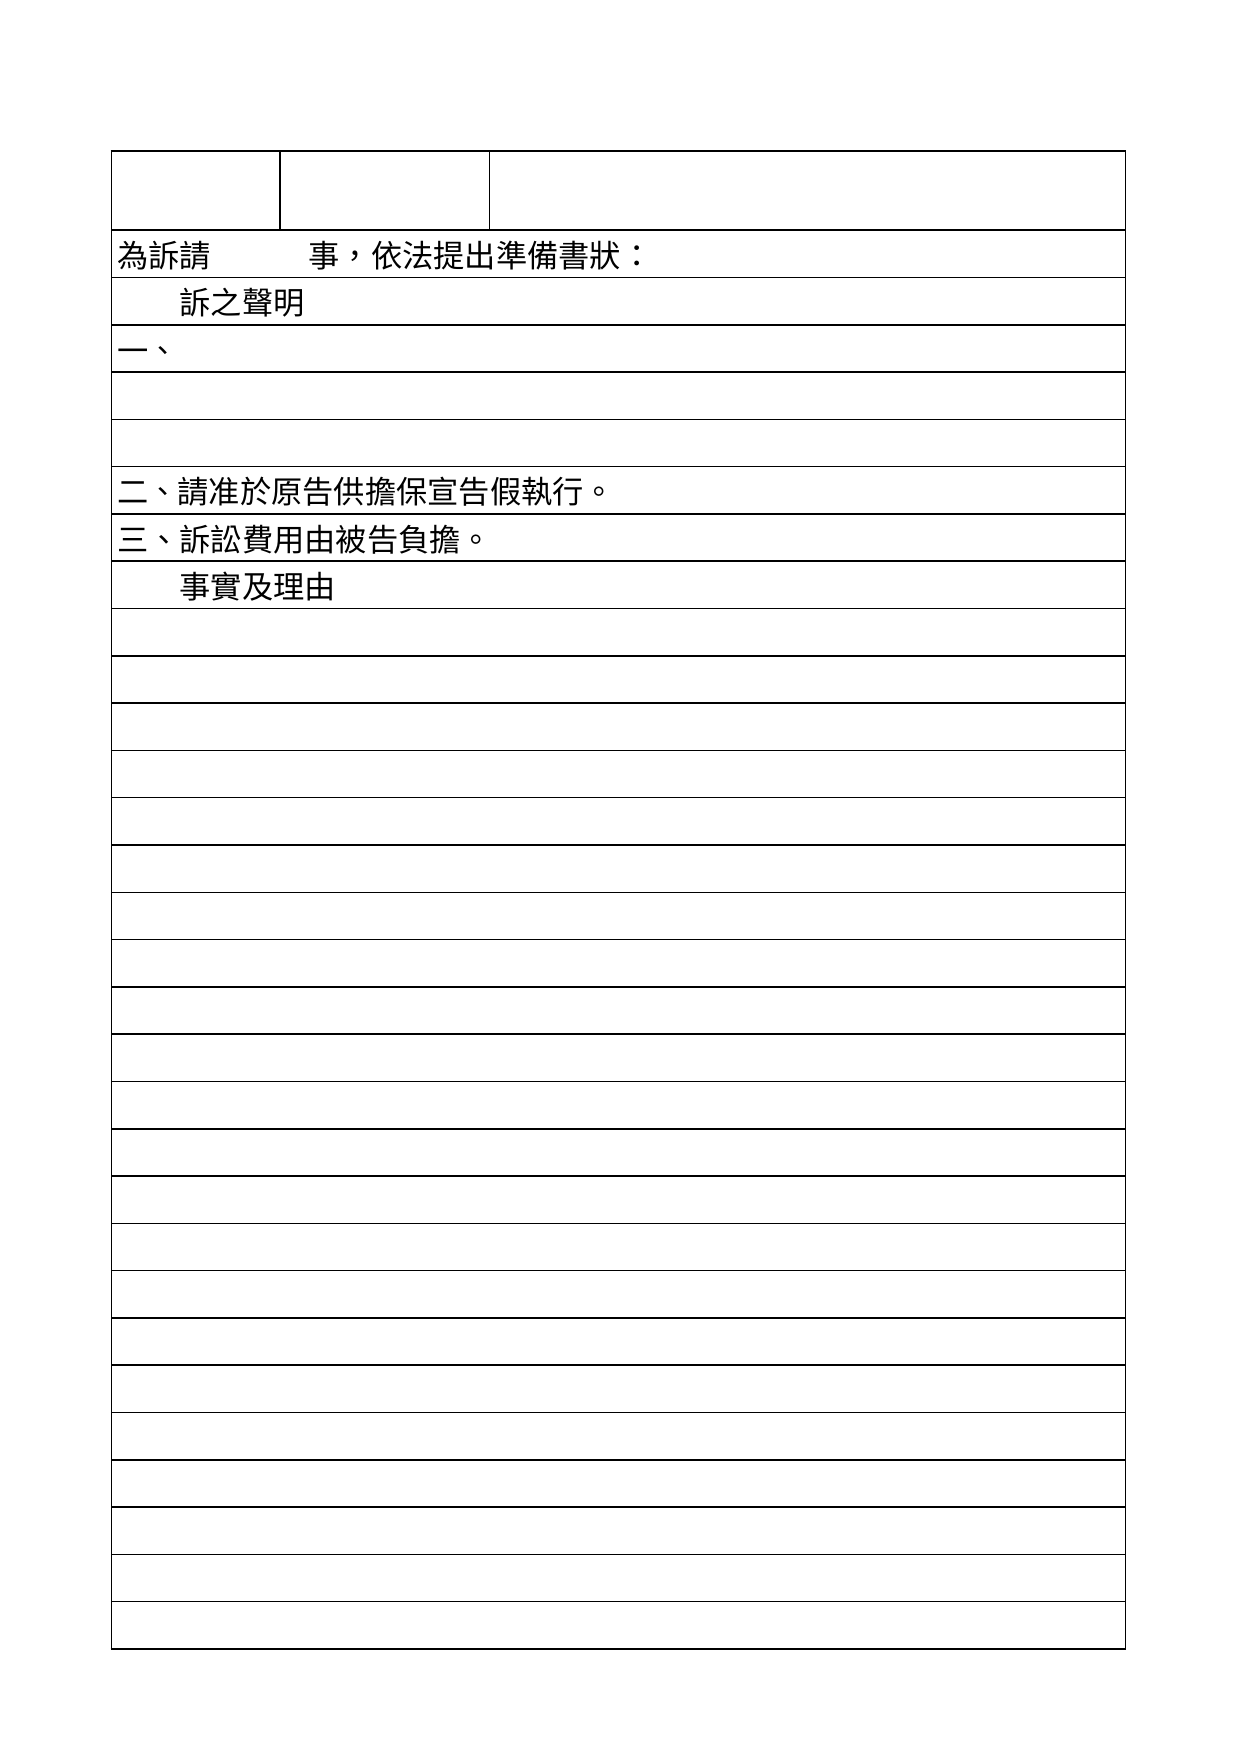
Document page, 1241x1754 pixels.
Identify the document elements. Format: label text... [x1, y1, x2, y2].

table_cell [112, 1461, 1125, 1506]
table_cell [112, 1271, 1125, 1317]
table_cell 一、 [112, 326, 1125, 371]
table_cell [112, 1366, 1125, 1412]
table_cell [112, 1555, 1125, 1601]
table_cell 三、訴訟費用由被告負擔。 [112, 515, 1125, 560]
table_cell [112, 751, 1125, 797]
table_cell [112, 1177, 1125, 1222]
table_cell [112, 1082, 1125, 1128]
table_cell [112, 373, 1125, 418]
table_cell [112, 152, 279, 229]
table_cell [112, 940, 1125, 986]
table_cell [112, 1224, 1125, 1270]
table_cell [112, 609, 1125, 655]
table_cell [112, 1035, 1125, 1081]
table_cell [281, 152, 489, 229]
table_cell [490, 152, 1125, 229]
table_cell [112, 1130, 1125, 1175]
table_cell [112, 798, 1125, 844]
table_cell [112, 988, 1125, 1033]
table_cell [112, 1508, 1125, 1553]
table_cell [112, 1602, 1125, 1648]
table_cell 事實及理由 [112, 562, 1125, 608]
table_cell 二、請准於原告供擔保宣告假執行。 [112, 467, 1125, 513]
table_cell [112, 657, 1125, 702]
table_cell [112, 846, 1125, 891]
table_cell [112, 893, 1125, 939]
table_cell [112, 1413, 1125, 1459]
table_cell [112, 420, 1125, 466]
table_cell 訴之聲明 [112, 278, 1125, 324]
table_cell [112, 1319, 1125, 1364]
table_cell [112, 704, 1125, 749]
table_cell 為訴請 事，依法提出準備書狀： [112, 231, 1125, 277]
